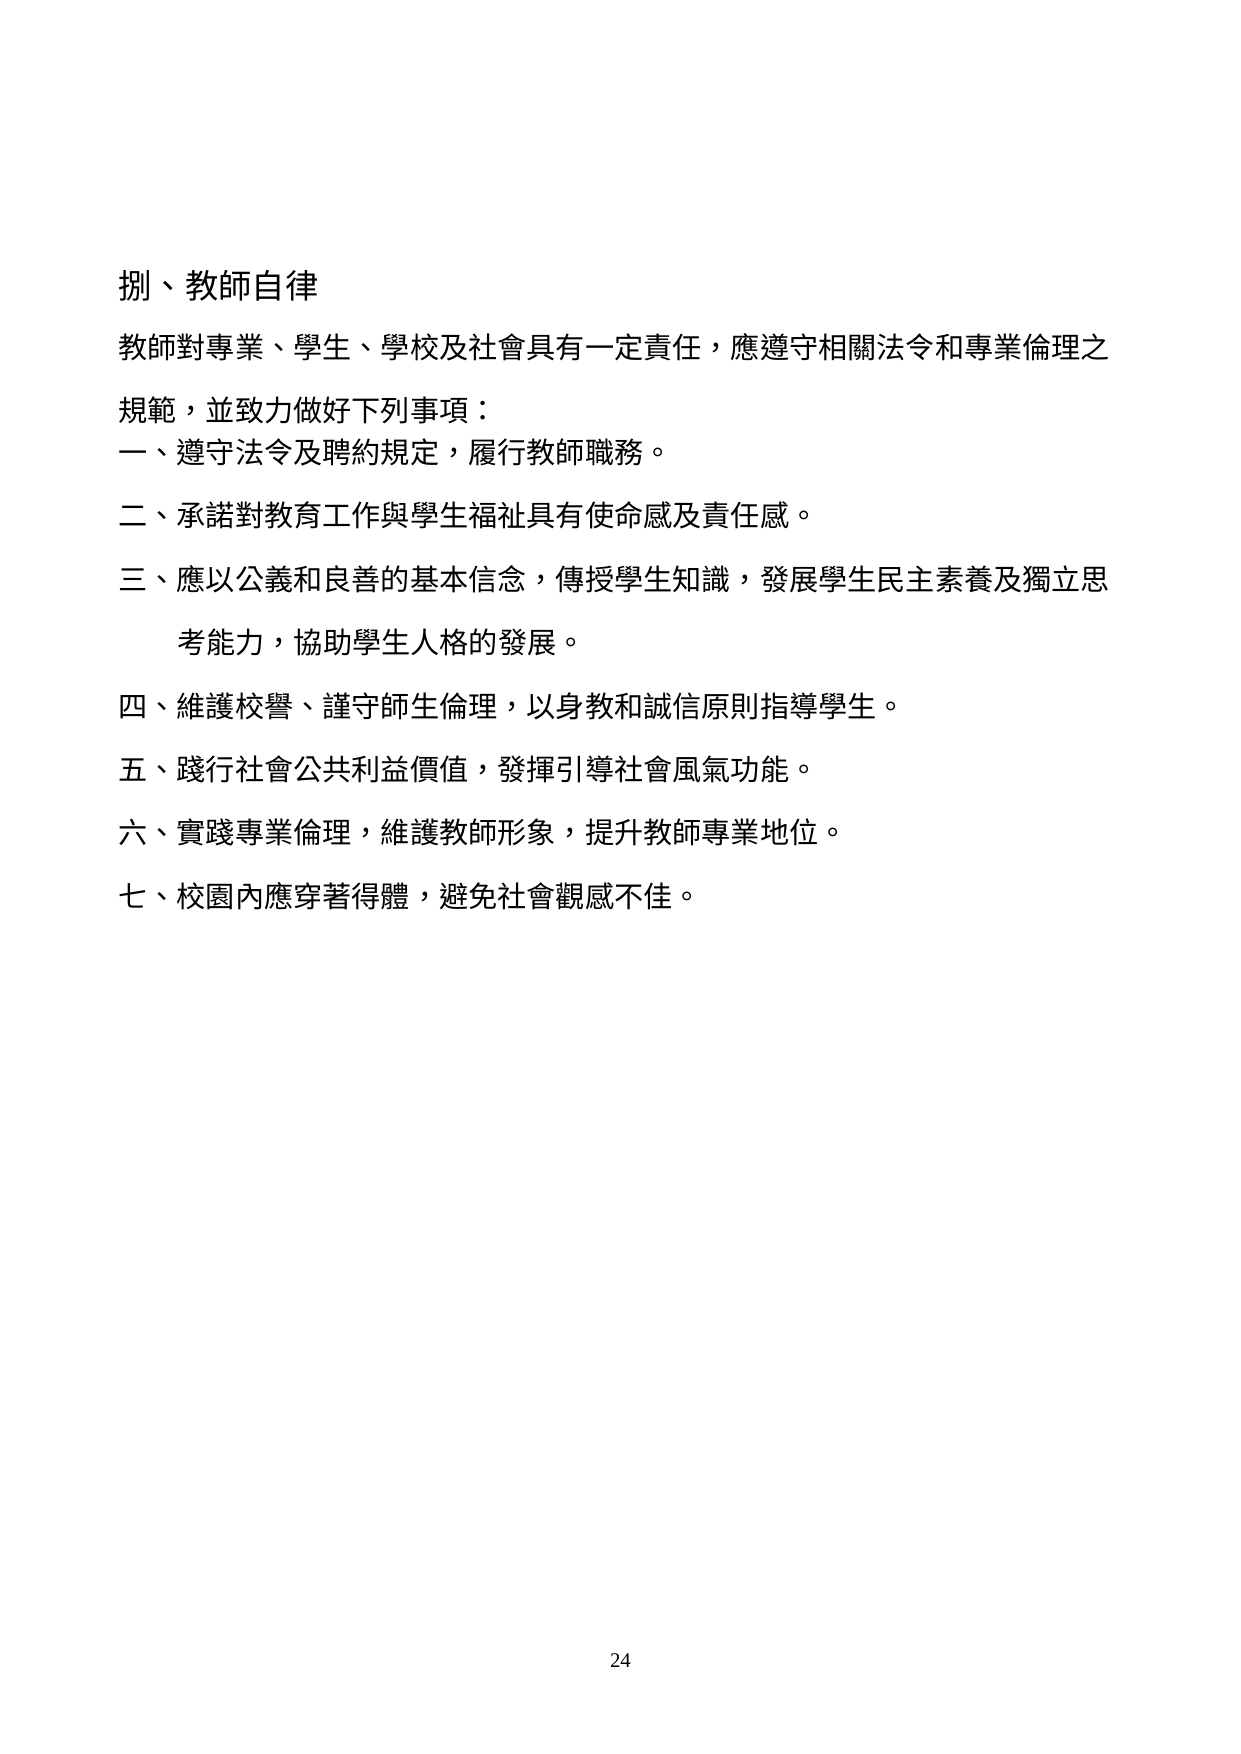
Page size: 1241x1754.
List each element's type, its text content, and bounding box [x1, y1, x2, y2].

text 二、承諾對教育工作與學生福祉具有使命感及責任感。 [118, 493, 1122, 535]
text 六、實踐專業倫理，維護教師形象，提升教師專業地位。 [118, 810, 1122, 852]
text 三、應以公義和良善的基本信念，傳授學生知識，發展學生民主素養及獨立思考能力，協助學生人格的發展。 [118, 556, 1122, 662]
text 一、遵守法令及聘約規定，履行教師職務。 [118, 429, 1122, 472]
text 五、踐行社會公共利益價值，發揮引導社會風氣功能。 [118, 747, 1122, 789]
text 教師對專業、學生、學校及社會具有一定責任，應遵守相關法令和專業倫理之規範，並致力做好下列事項： [118, 304, 1122, 429]
text 四、維護校譽、謹守師生倫理，以身教和誠信原則指導學生。 [118, 683, 1122, 725]
text 七、校園內應穿著得體，避免社會觀感不佳。 [118, 873, 1122, 916]
text 捌、教師自律 [118, 242, 1122, 304]
